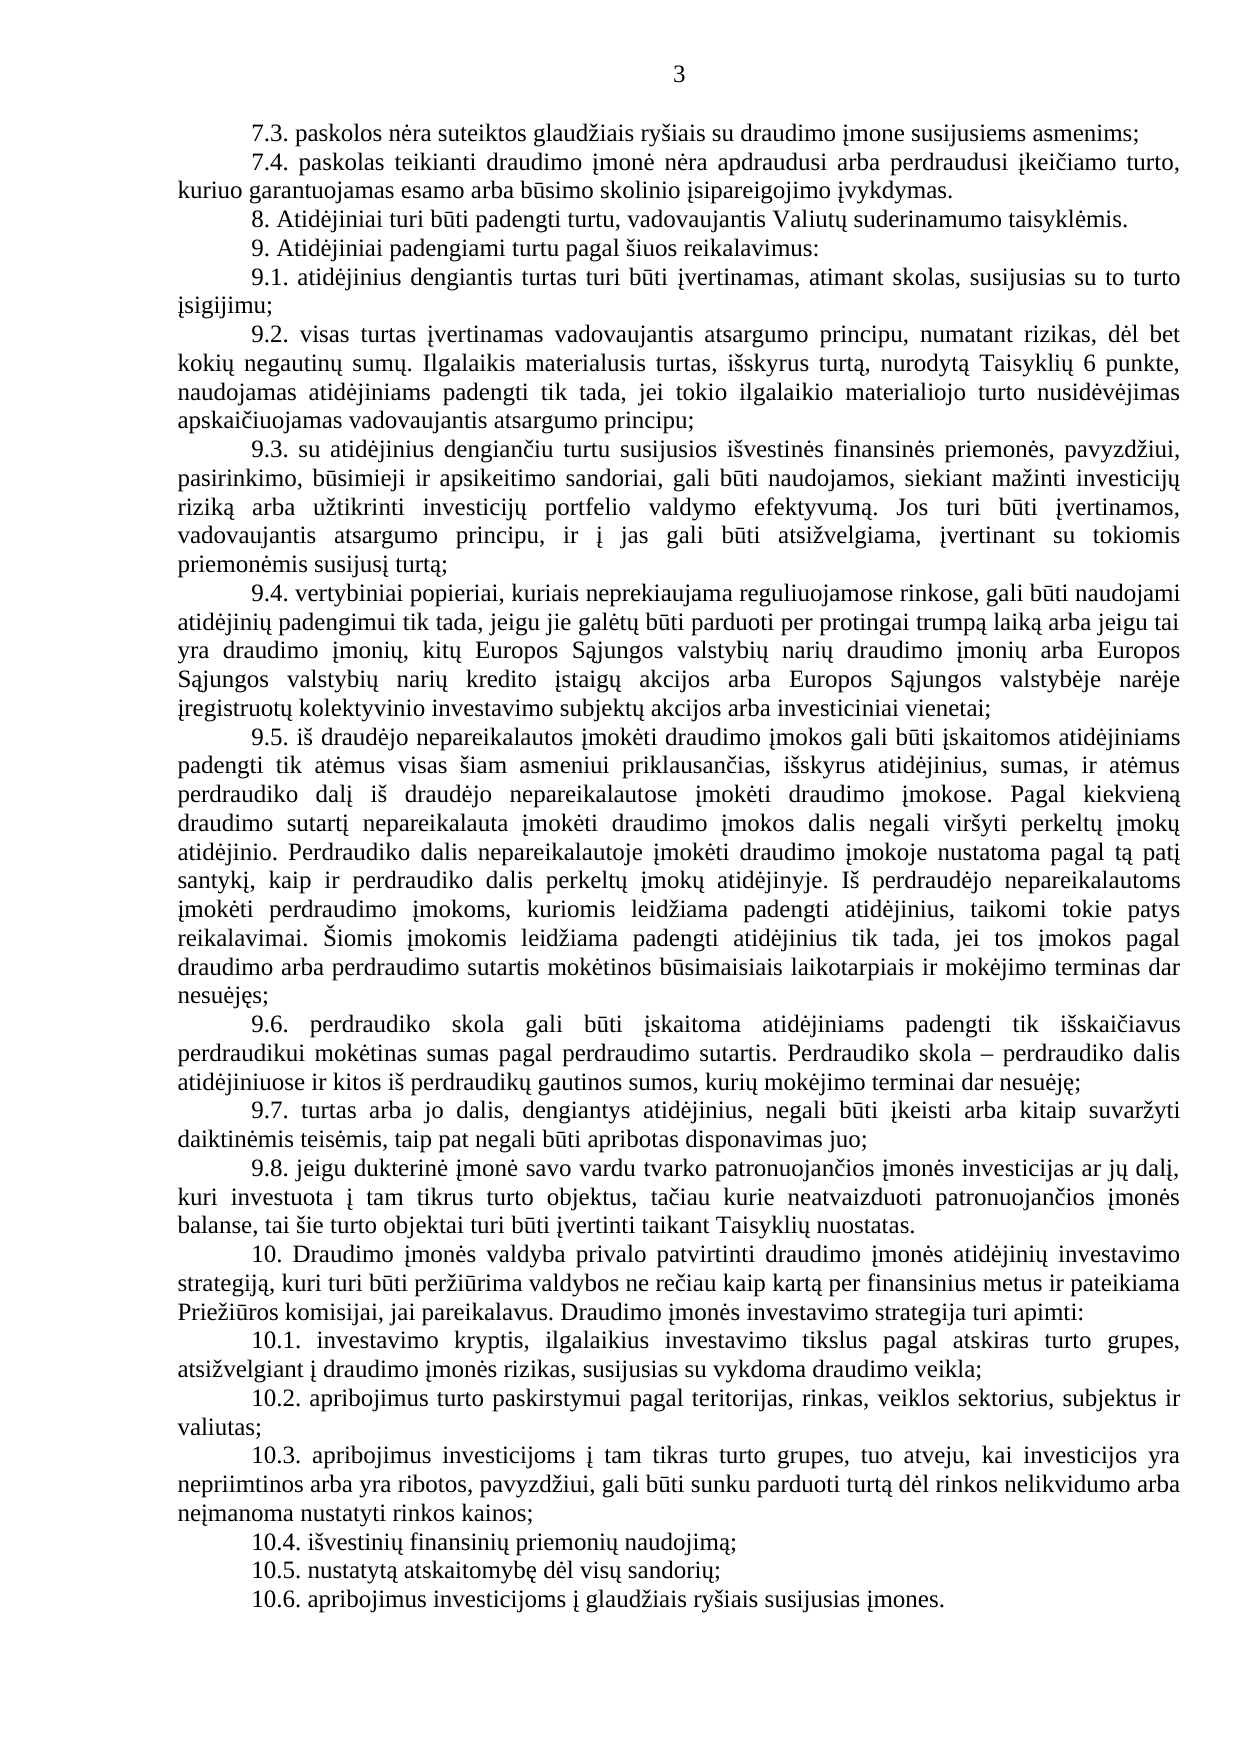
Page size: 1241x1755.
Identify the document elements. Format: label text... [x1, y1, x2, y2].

text 9.6. perdraudiko skola gali būti įskaitoma atidėjiniams padengti tik išskaičiavus perdraudikui mokėtinas sumas pagal perdraudimo sutartis. Perdraudiko skola – perdraudiko dalis atidėjiniuose ir kitos iš perdraudikų gautinos sumos, kurių mokėjimo terminai dar nesuėję; [177, 1009, 1181, 1096]
text 9.4. vertybiniai popieriai, kuriais neprekiaujama reguliuojamose rinkose, gali būti naudojami atidėjinių padengimui tik tada, jeigu jie galėtų būti parduoti per protingai trumpą laiką arba jeigu tai yra draudimo įmonių, kitų Europos Sąjungos valstybių narių draudimo įmonių arba Europos Sąjungos valstybių narių kredito įstaigų akcijos arba Europos Sąjungos valstybėje narėje įregistruotų kolektyvinio investavimo subjektų akcijos arba investiciniai vienetai; [177, 578, 1181, 722]
text 7.3. paskolos nėra suteiktos glaudžiais ryšiais su draudimo įmone susijusiems asmenims; [177, 118, 1181, 147]
text 10.4. išvestinių finansinių priemonių naudojimą; [177, 1527, 1181, 1556]
text 10. Draudimo įmonės valdyba privalo patvirtinti draudimo įmonės atidėjinių investavimo strategiją, kuri turi būti peržiūrima valdybos ne rečiau kaip kartą per finansinius metus ir pateikiama Priežiūros komisijai, jai pareikalavus. Draudimo įmonės investavimo strategija turi apimti: [177, 1239, 1181, 1326]
text 8. Atidėjiniai turi būti padengti turtu, vadovaujantis Valiutų suderinamumo taisyklėmis. [177, 204, 1181, 233]
text 9. Atidėjiniai padengiami turtu pagal šiuos reikalavimus: [177, 233, 1181, 262]
text 10.1. investavimo kryptis, ilgalaikius investavimo tikslus pagal atskiras turto grupes, atsižvelgiant į draudimo įmonės rizikas, susijusias su vykdoma draudimo veikla; [177, 1326, 1181, 1383]
text 7.4. paskolas teikianti draudimo įmonė nėra apdraudusi arba perdraudusi įkeičiamo turto, kuriuo garantuojamas esamo arba būsimo skolinio įsipareigojimo įvykdymas. [177, 147, 1181, 204]
text 9.3. su atidėjinius dengiančiu turtu susijusios išvestinės finansinės priemonės, pavyzdžiui, pasirinkimo, būsimieji ir apsikeitimo sandoriai, gali būti naudojamos, siekiant mažinti investicijų riziką arba užtikrinti investicijų portfelio valdymo efektyvumą. Jos turi būti įvertinamos, vadovaujantis atsargumo principu, ir į jas gali būti atsižvelgiama, įvertinant su tokiomis priemonėmis susijusį turtą; [177, 434, 1181, 578]
text 10.5. nustatytą atskaitomybę dėl visų sandorių; [177, 1556, 1181, 1584]
text 9.1. atidėjinius dengiantis turtas turi būti įvertinamas, atimant skolas, susijusias su to turto įsigijimu; [177, 262, 1181, 319]
text 9.7. turtas arba jo dalis, dengiantys atidėjinius, negali būti įkeisti arba kitaip suvaržyti daiktinėmis teisėmis, taip pat negali būti apribotas disponavimas juo; [177, 1096, 1181, 1153]
text 9.8. jeigu dukterinė įmonė savo vardu tvarko patronuojančios įmonės investicijas ar jų dalį, kuri investuota į tam tikrus turto objektus, tačiau kurie neatvaizduoti patronuojančios įmonės balanse, tai šie turto objektai turi būti įvertinti taikant Taisyklių nuostatas. [177, 1153, 1181, 1239]
text 9.2. visas turtas įvertinamas vadovaujantis atsargumo principu, numatant rizikas, dėl bet kokių negautinų sumų. Ilgalaikis materialusis turtas, išskyrus turtą, nurodytą Taisyklių 6 punkte, naudojamas atidėjiniams padengti tik tada, jei tokio ilgalaikio materialiojo turto nusidėvėjimas apskaičiuojamas vadovaujantis atsargumo principu; [177, 319, 1181, 434]
text 10.3. apribojimus investicijoms į tam tikras turto grupes, tuo atveju, kai investicijos yra nepriimtinos arba yra ribotos, pavyzdžiui, gali būti sunku parduoti turtą dėl rinkos nelikvidumo arba neįmanoma nustatyti rinkos kainos; [177, 1441, 1181, 1527]
text 10.2. apribojimus turto paskirstymui pagal teritorijas, rinkas, veiklos sektorius, subjektus ir valiutas; [177, 1383, 1181, 1441]
text 10.6. apribojimus investicijoms į glaudžiais ryšiais susijusias įmones. [177, 1584, 1181, 1613]
text 9.5. iš draudėjo nepareikalautos įmokėti draudimo įmokos gali būti įskaitomos atidėjiniams padengti tik atėmus visas šiam asmeniui priklausančias, išskyrus atidėjinius, sumas, ir atėmus perdraudiko dalį iš draudėjo nepareikalautose įmokėti draudimo įmokose. Pagal kiekvieną draudimo sutartį nepareikalauta įmokėti draudimo įmokos dalis negali viršyti perkeltų įmokų atidėjinio. Perdraudiko dalis nepareikalautoje įmokėti draudimo įmokoje nustatoma pagal tą patį santykį, kaip ir perdraudiko dalis perkeltų įmokų atidėjinyje. Iš perdraudėjo nepareikalautoms įmokėti perdraudimo įmokoms, kuriomis leidžiama padengti atidėjinius, taikomi tokie patys reikalavimai. Šiomis įmokomis leidžiama padengti atidėjinius tik tada, jei tos įmokos pagal draudimo arba perdraudimo sutartis mokėtinos būsimaisiais laikotarpiais ir mokėjimo terminas dar nesuėjęs; [177, 722, 1181, 1009]
